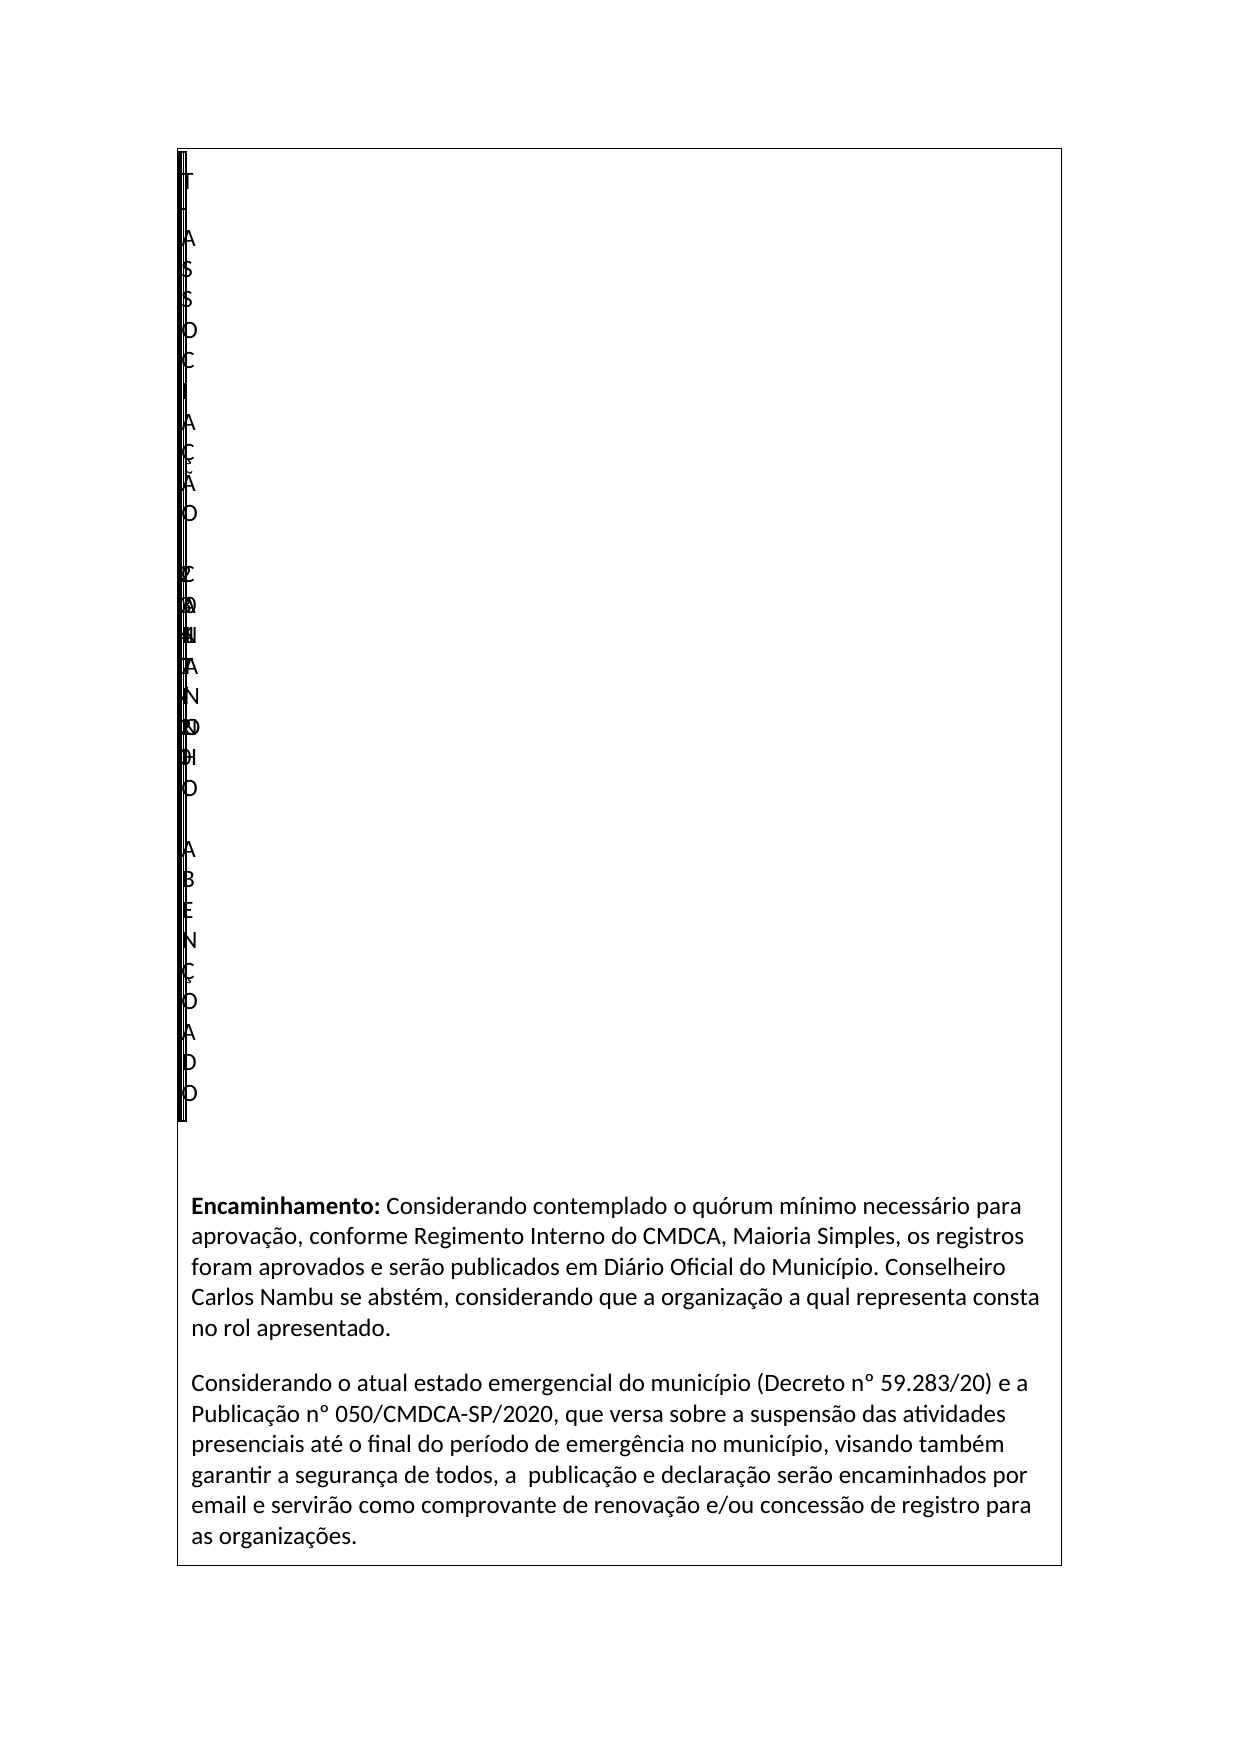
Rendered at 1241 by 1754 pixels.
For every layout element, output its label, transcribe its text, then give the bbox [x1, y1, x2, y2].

table_header 1.CPR Concessão e renovação de registros no CMDCA - Processo SEI nº 6074.2020/0002439-1 A seguintes organizações aguardam referendo para concessão ou renovação de seus registros: Encaminhamento: Considerando contemplado o quórum mínimo necessário para aprovação, conforme Regimento Interno do CMDCA, Maioria Simples, os registros foram aprovados e serão publicados em Diário Oficial do Município. Conselheiro Carlos Nambu se abstém, considerando que a organização a qual representa consta no rol apresentado. Considerando o atual estado emergencial do município (Decreto nº 59.283/20) e a Publicação nº 050/CMDCA-SP/2020, que versa sobre a suspensão das atividades presenciais até o final do período de emergência no município, visando também garantir a segurança de todos, a publicação e declaração serão encaminhados por email e servirão como comprovante de renovação e/ou concessão de registro para as organizações. [178, 149, 1061, 1565]
